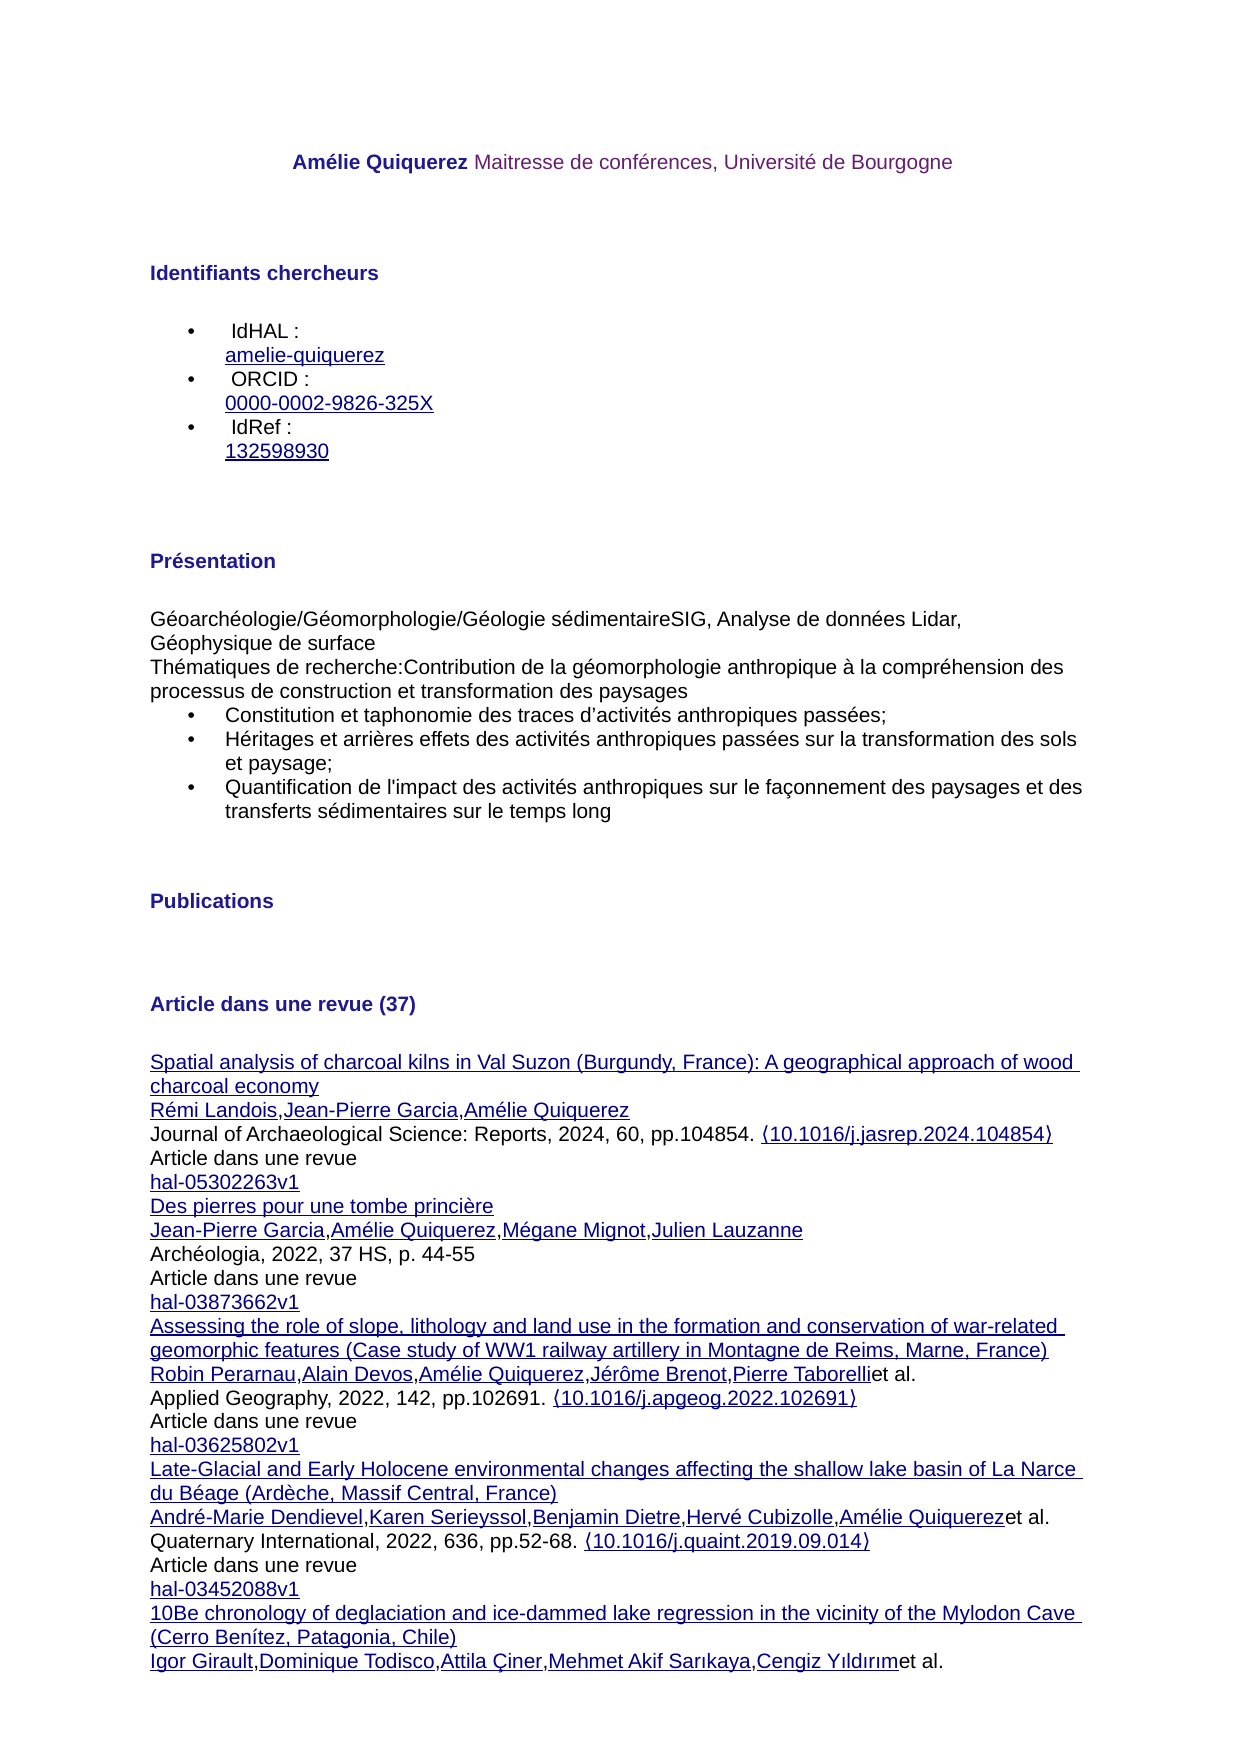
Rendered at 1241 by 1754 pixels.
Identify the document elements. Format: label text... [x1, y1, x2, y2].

list 132598930 [187, 438, 1090, 462]
subtitle Amélie Quiquerez Maitresse de conférences, Université de Bourgogne [150, 150, 1090, 174]
table_cell Des pierres pour une tombe princière Jean-Pierre Garcia,Amélie Quiquerez,Mégane Mignot,Julien Lauzanne Archéologia, 2022, 37 HS, p. 44-55 Article dans une revue hal-03873662v1 [150, 1194, 1090, 1313]
list ORCID : [187, 367, 1090, 391]
table_cell Late-Glacial and Early Holocene environmental changes affecting the shallow lake basin of La Narce du Béage (Ardèche, Massif Central, France) André-Marie Dendievel,Karen Serieyssol,Benjamin Dietre,Hervé Cubizolle,Amélie Quiquerezet al. Quaternary International, 2022, 636, pp.52-68. ⟨10.1016/j.quaint.2019.09.014⟩ Article dans une revue hal-03452088v1 [150, 1457, 1090, 1601]
text Thématiques de recherche:Contribution de la géomorphologie anthropique à la compréhension des processus de construction et transformation des paysages [150, 655, 1090, 703]
subtitle Publications [150, 888, 1090, 912]
list IdHAL : [187, 319, 1090, 343]
list IdRef : [187, 414, 1090, 438]
list amelie-quiquerez [187, 343, 1090, 367]
list Héritages et arrières effets des activités anthropiques passées sur la transformation des sols et paysage; [187, 727, 1090, 775]
subtitle Présentation [150, 549, 1090, 573]
list Constitution et taphonomie des traces d’activités anthropiques passées; [187, 703, 1090, 727]
table_header Spatial analysis of charcoal kilns in Val Suzon (Burgundy, France): A geographical approach of wood charcoal economy Rémi Landois,Jean-Pierre Garcia,Amélie Quiquerez Journal of Archaeological Science: Reports, 2024, 60, pp.104854. ⟨10.1016/j.jasrep.2024.104854⟩ Article dans une revue hal-05302263v1 [150, 1050, 1090, 1194]
subtitle Article dans une revue (37) [150, 992, 1090, 1016]
table_cell Assessing the role of slope, lithology and land use in the formation and conservation of war-related geomorphic features (Case study of WW1 railway artillery in Montagne de Reims, Marne, France) Robin Perarnau,Alain Devos,Amélie Quiquerez,Jérôme Brenot,Pierre Taborelliet al. Applied Geography, 2022, 142, pp.102691. ⟨10.1016/j.apgeog.2022.102691⟩ Article dans une revue hal-03625802v1 [150, 1314, 1090, 1457]
table_cell 10Be chronology of deglaciation and ice-dammed lake regression in the vicinity of the Mylodon Cave (Cerro Benítez, Patagonia, Chile) Igor Girault,Dominique Todisco,Attila Çiner,Mehmet Akif Sarıkaya,Cengiz Yıldırımet al. [150, 1601, 1090, 1673]
list 0000-0002-9826-325X [187, 391, 1090, 414]
subtitle Identifiants chercheurs [150, 260, 1090, 284]
list Quantification de l'impact des activités anthropiques sur le façonnement des paysages et des transferts sédimentaires sur le temps long [187, 775, 1090, 823]
text Géoarchéologie/Géomorphologie/Géologie sédimentaireSIG, Analyse de données Lidar, Géophysique de surface [150, 607, 1090, 655]
